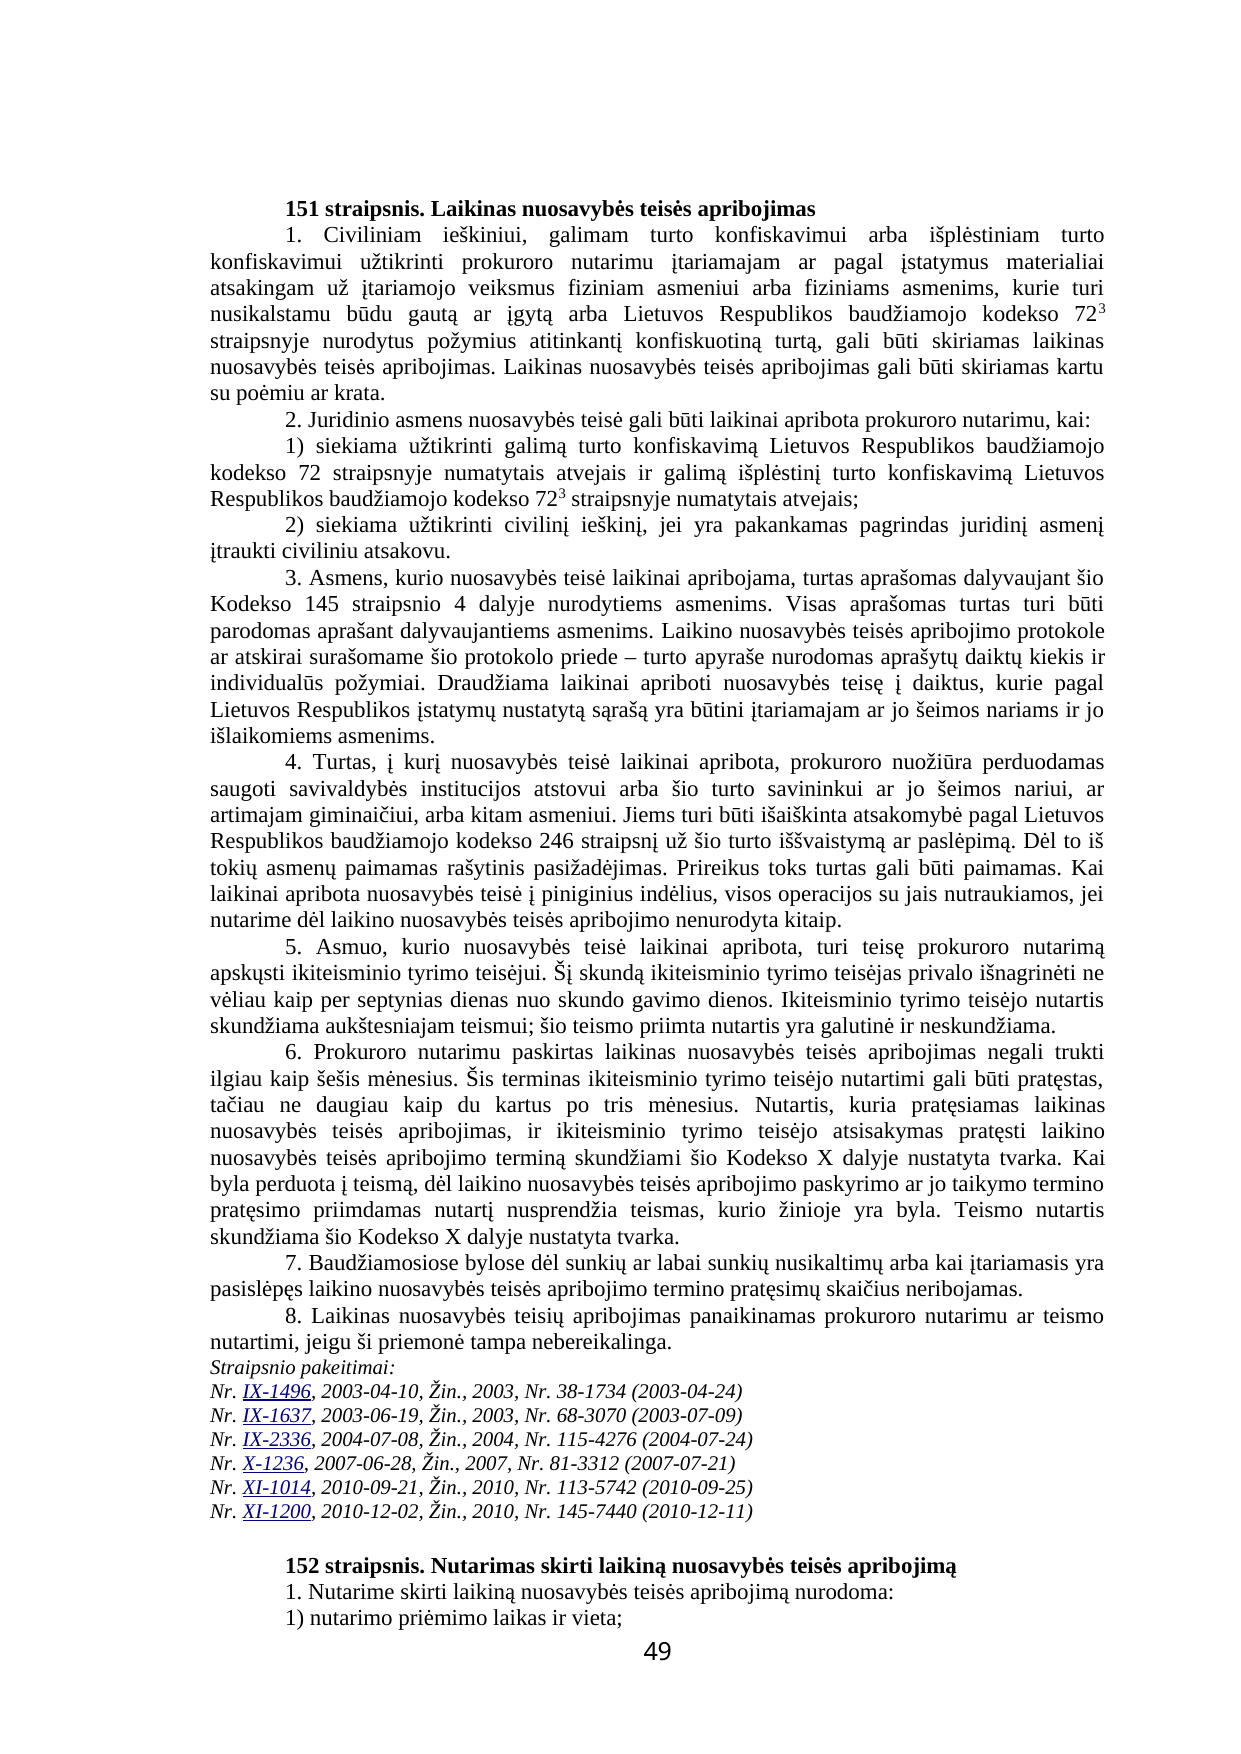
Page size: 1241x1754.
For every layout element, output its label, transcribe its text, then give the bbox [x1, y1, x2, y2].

text 151 straipsnis. Laikinas nuosavybės teisės apribojimas [210, 195, 1106, 221]
text Nr. X-1236, 2007-06-28, Žin., 2007, Nr. 81-3312 (2007-07-21) [210, 1451, 1106, 1475]
text 1. Nutarime skirti laikiną nuosavybės teisės apribojimą nurodoma: [210, 1578, 1106, 1604]
text 4. Turtas, į kurį nuosavybės teisė laikinai apribota, prokuroro nuožiūra perduodamas saugoti savivaldybės institucijos atstovui arba šio turto savininkui ar jo šeimos nariui, ar artimajam giminaičiui, arba kitam asmeniui. Jiems turi būti išaiškinta atsakomybė pagal Lietuvos Respublikos baudžiamojo kodekso 246 straipsnį už šio turto iššvaistymą ar paslėpimą. Dėl to iš tokių asmenų paimamas rašytinis pasižadėjimas. Prireikus toks turtas gali būti paimamas. Kai laikinai apribota nuosavybės teisė į piniginius indėlius, visos operacijos su jais nutraukiamos, jei nutarime dėl laikino nuosavybės teisės apribojimo nenurodyta kitaip. [210, 748, 1106, 933]
text 2. Juridinio asmens nuosavybės teisė gali būti laikinai apribota prokuroro nutarimu, kai: [210, 406, 1106, 432]
text 152 straipsnis. Nutarimas skirti laikiną nuosavybės teisės apribojimą [210, 1552, 1106, 1578]
text 3. Asmens, kurio nuosavybės teisė laikinai apribojama, turtas aprašomas dalyvaujant šio Kodekso 145 straipsnio 4 dalyje nurodytiems asmenims. Visas aprašomas turtas turi būti parodomas aprašant dalyvaujantiems asmenims. Laikino nuosavybės teisės apribojimo protokole ar atskirai surašomame šio protokolo priede – turto apyraše nurodomas aprašytų daiktų kiekis ir individualūs požymiai. Draudžiama laikinai apriboti nuosavybės teisę į daiktus, kurie pagal Lietuvos Respublikos įstatymų nustatytą sąrašą yra būtini įtariamajam ar jo šeimos nariams ir jo išlaikomiems asmenims. [210, 564, 1106, 748]
text Straipsnio pakeitimai: [210, 1354, 1106, 1379]
text Nr. IX-2336, 2004-07-08, Žin., 2004, Nr. 115-4276 (2004-07-24) [210, 1427, 1106, 1451]
text 1) siekiama užtikrinti galimą turto konfiskavimą Lietuvos Respublikos baudžiamojo kodekso 72 straipsnyje numatytais atvejais ir galimą išplėstinį turto konfiskavimą Lietuvos Respublikos baudžiamojo kodekso 723 straipsnyje numatytais atvejais; [210, 432, 1106, 511]
text 5. Asmuo, kurio nuosavybės teisė laikinai apribota, turi teisę prokuroro nutarimą apskųsti ikiteisminio tyrimo teisėjui. Šį skundą ikiteisminio tyrimo teisėjas privalo išnagrinėti ne vėliau kaip per septynias dienas nuo skundo gavimo dienos. Ikiteisminio tyrimo teisėjo nutartis skundžiama aukštesniajam teismui; šio teismo priimta nutartis yra galutinė ir neskundžiama. [210, 933, 1106, 1038]
text Nr. XI-1200, 2010-12-02, Žin., 2010, Nr. 145-7440 (2010-12-11) [210, 1499, 1106, 1523]
text 1) nutarimo priėmimo laikas ir vieta; [210, 1604, 1106, 1631]
text Nr. IX-1637, 2003-06-19, Žin., 2003, Nr. 68-3070 (2003-07-09) [210, 1403, 1106, 1427]
text Nr. XI-1014, 2010-09-21, Žin., 2010, Nr. 113-5742 (2010-09-25) [210, 1475, 1106, 1499]
text 1. Civiliniam ieškiniui, galimam turto konfiskavimui arba išplėstiniam turto konfiskavimui užtikrinti prokuroro nutarimu įtariamajam ar pagal įstatymus materialiai atsakingam už įtariamojo veiksmus fiziniam asmeniui arba fiziniams asmenims, kurie turi nusikalstamu būdu gautą ar įgytą arba Lietuvos Respublikos baudžiamojo kodekso 723 straipsnyje nurodytus požymius atitinkantį konfiskuotiną turtą, gali būti skiriamas laikinas nuosavybės teisės apribojimas. Laikinas nuosavybės teisės apribojimas gali būti skiriamas kartu su poėmiu ar krata. [210, 221, 1106, 406]
text Nr. IX-1496, 2003-04-10, Žin., 2003, Nr. 38-1734 (2003-04-24) [210, 1379, 1106, 1403]
text 7. Baudžiamosiose bylose dėl sunkių ar labai sunkių nusikaltimų arba kai įtariamasis yra pasislėpęs laikino nuosavybės teisės apribojimo termino pratęsimų skaičius neribojamas. [210, 1249, 1106, 1302]
text 6. Prokuroro nutarimu paskirtas laikinas nuosavybės teisės apribojimas negali trukti ilgiau kaip šešis mėnesius. Šis terminas ikiteisminio tyrimo teisėjo nutartimi gali būti pratęstas, tačiau ne daugiau kaip du kartus po tris mėnesius. Nutartis, kuria pratęsiamas laikinas nuosavybės teisės apribojimas, ir ikiteisminio tyrimo teisėjo atsisakymas pratęsti laikino nuosavybės teisės apribojimo terminą skundžiami šio Kodekso X dalyje nustatyta tvarka. Kai byla perduota į teismą, dėl laikino nuosavybės teisės apribojimo paskyrimo ar jo taikymo termino pratęsimo priimdamas nutartį nusprendžia teismas, kurio žinioje yra byla. Teismo nutartis skundžiama šio Kodekso X dalyje nustatyta tvarka. [210, 1038, 1106, 1249]
text 2) siekiama užtikrinti civilinį ieškinį, jei yra pakankamas pagrindas juridinį asmenį įtraukti civiliniu atsakovu. [210, 511, 1106, 564]
text 8. Laikinas nuosavybės teisių apribojimas panaikinamas prokuroro nutarimu ar teismo nutartimi, jeigu ši priemonė tampa nebereikalinga. [210, 1302, 1106, 1354]
